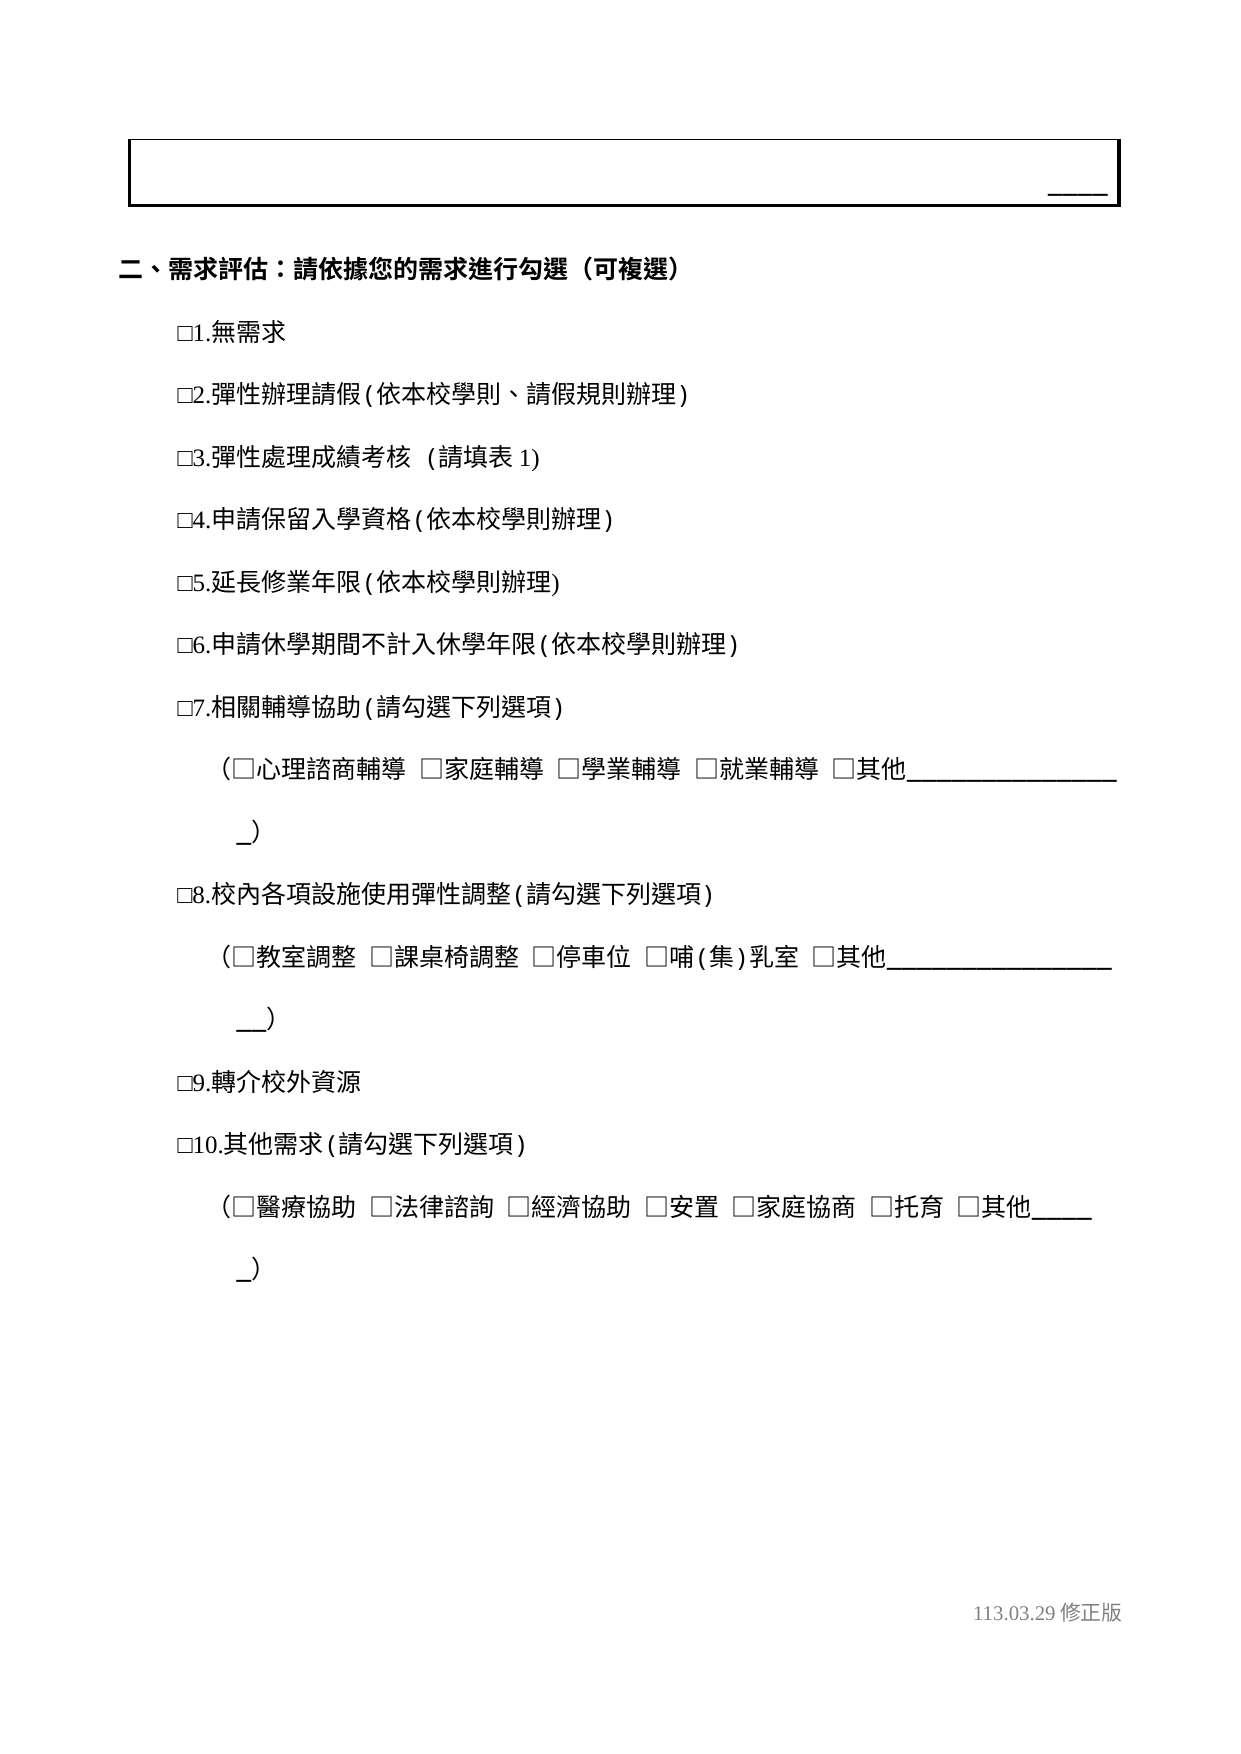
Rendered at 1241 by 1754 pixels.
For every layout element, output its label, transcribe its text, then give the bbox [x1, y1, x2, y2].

text □1.無需求 [118, 288, 1122, 351]
text □3.彈性處理成績考核 (請填表1) [118, 413, 1122, 476]
text □4.申請保留入學資格(依本校學則辦理) [118, 476, 1122, 538]
text □2.彈性辦理請假(依本校學則、請假規則辦理) [118, 351, 1122, 413]
text □5.延長修業年限(依本校學則辦理) [118, 538, 1122, 601]
text □6.申請休學期間不計入休學年限(依本校學則辦理) [118, 601, 1122, 663]
text □10.其他需求(請勾選下列選項) [118, 1101, 1122, 1163]
text □9.轉介校外資源 [118, 1038, 1122, 1101]
text □7.相關輔導協助(請勾選下列選項) [118, 663, 1122, 726]
text （□醫療協助 □法律諮詢 □經濟協助 □安置 □家庭協商 □托育 □其他_____） [207, 1163, 1122, 1288]
text □8.校內各項設施使用彈性調整(請勾選下列選項) [118, 851, 1122, 913]
text （□教室調整 □課桌椅調整 □停車位 □哺(集)乳室 □其他_________________） [207, 913, 1122, 1038]
text （□心理諮商輔導 □家庭輔導 □學業輔導 □就業輔導 □其他_______________） [207, 726, 1122, 851]
text 二、需求評估：請依據您的需求進行勾選（可複選） [118, 226, 1122, 288]
table_cell ____ [131, 140, 1117, 204]
